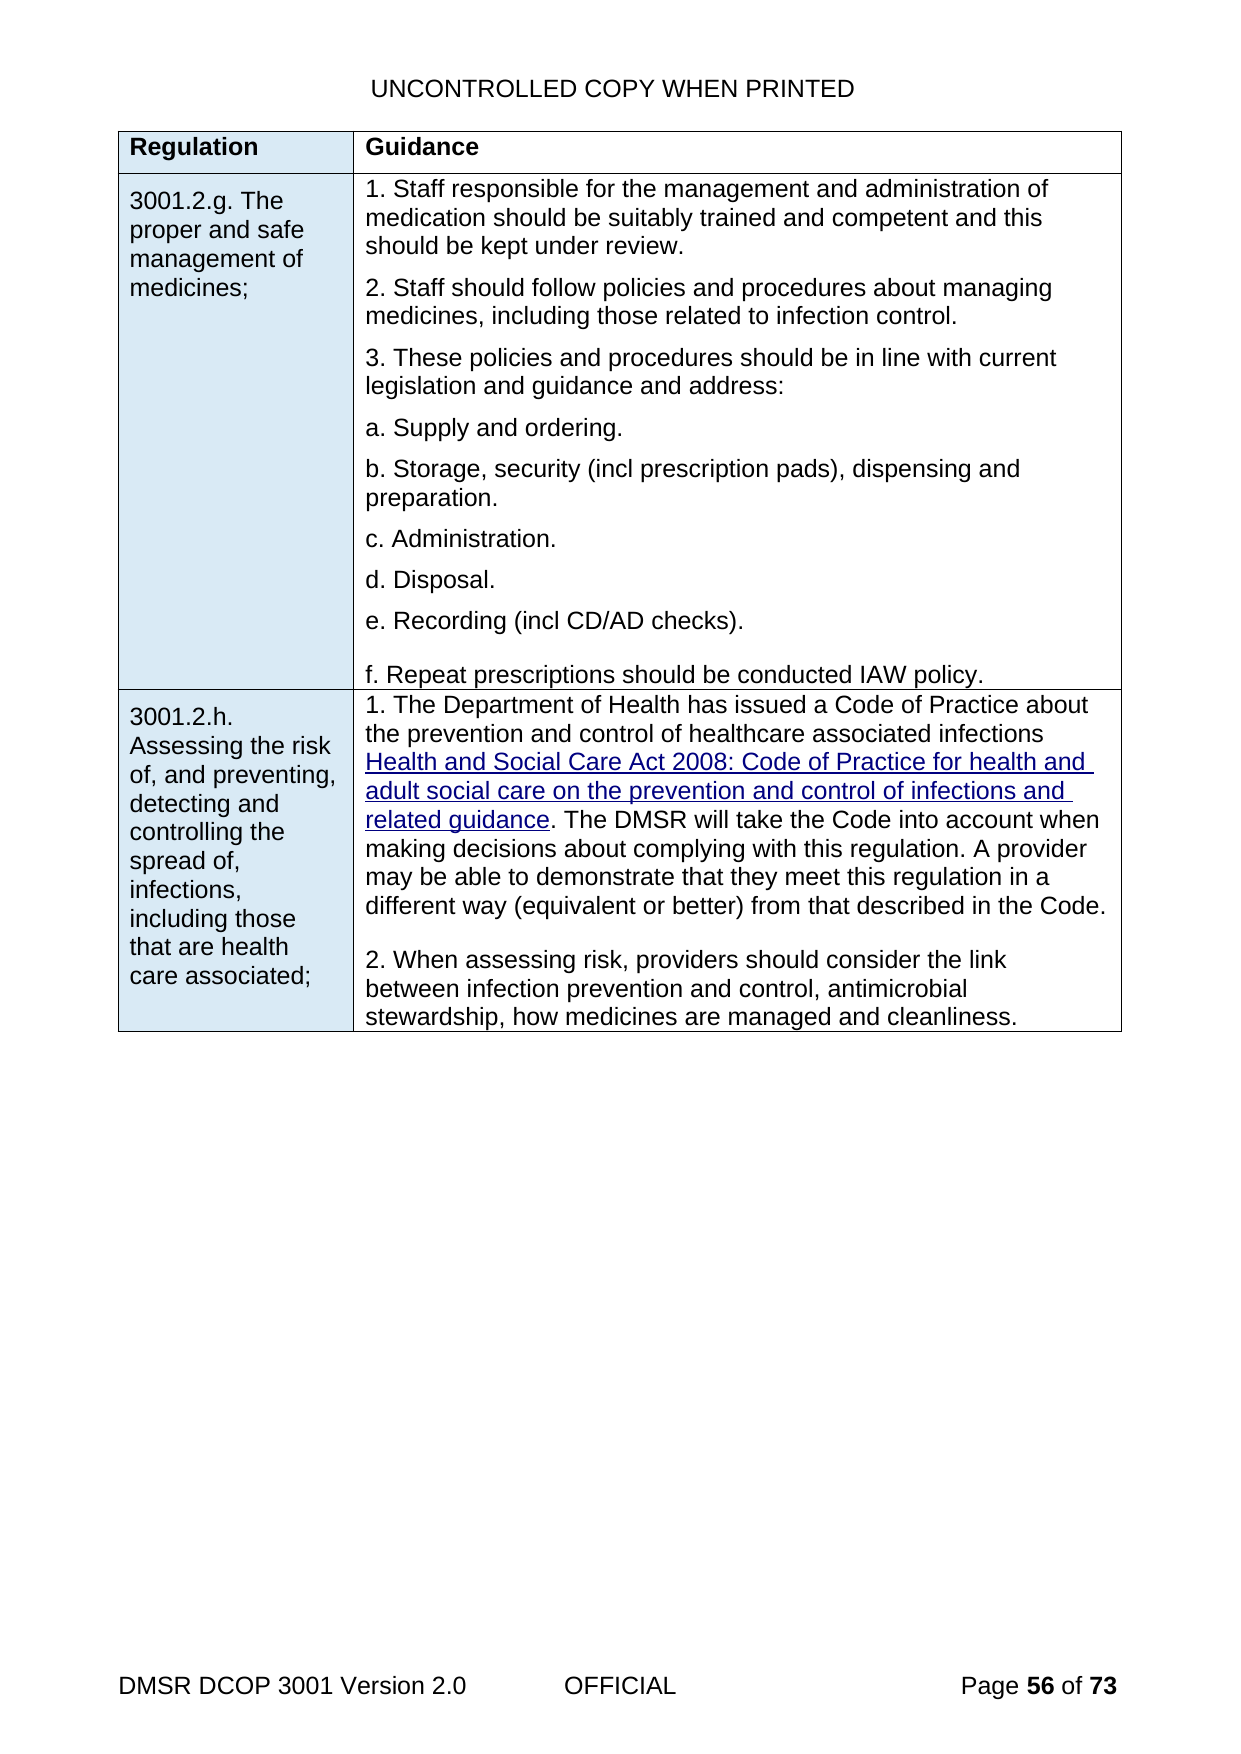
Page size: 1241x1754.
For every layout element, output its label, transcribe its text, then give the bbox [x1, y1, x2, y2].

table_cell 1. The Department of Health has issued a Code of Practice about the prevention and control of healthcare associated infections Health and Social Care Act 2008: Code of Practice for health and adult social care on the prevention and control of infections and related guidance. The DMSR will take the Code into account when making decisions about complying with this regulation. A provider may be able to demonstrate that they meet this regulation in a different way (equivalent or better) from that described in the Code. 2. When assessing risk, providers should consider the link between infection prevention and control, antimicrobial stewardship, how medicines are managed and cleanliness. [354, 690, 1121, 1031]
table_cell 3001.2.g. The proper and safe management of medicines; [119, 174, 353, 689]
table_header Regulation [119, 132, 353, 173]
table_cell 3001.2.h. Assessing the risk of, and preventing, detecting and controlling the spread of, infections, including those that are health care associated; [119, 690, 353, 1031]
table_header Guidance [354, 132, 1121, 173]
table_cell 1. Staff responsible for the management and administration of medication should be suitably trained and competent and this should be kept under review. 2. Staff should follow policies and procedures about managing medicines, including those related to infection control. 3. These policies and procedures should be in line with current legislation and guidance and address: a. Supply and ordering. b. Storage, security (incl prescription pads), dispensing and preparation. c. Administration. d. Disposal. e. Recording (incl CD/AD checks). f. Repeat prescriptions should be conducted IAW policy. [354, 174, 1121, 689]
